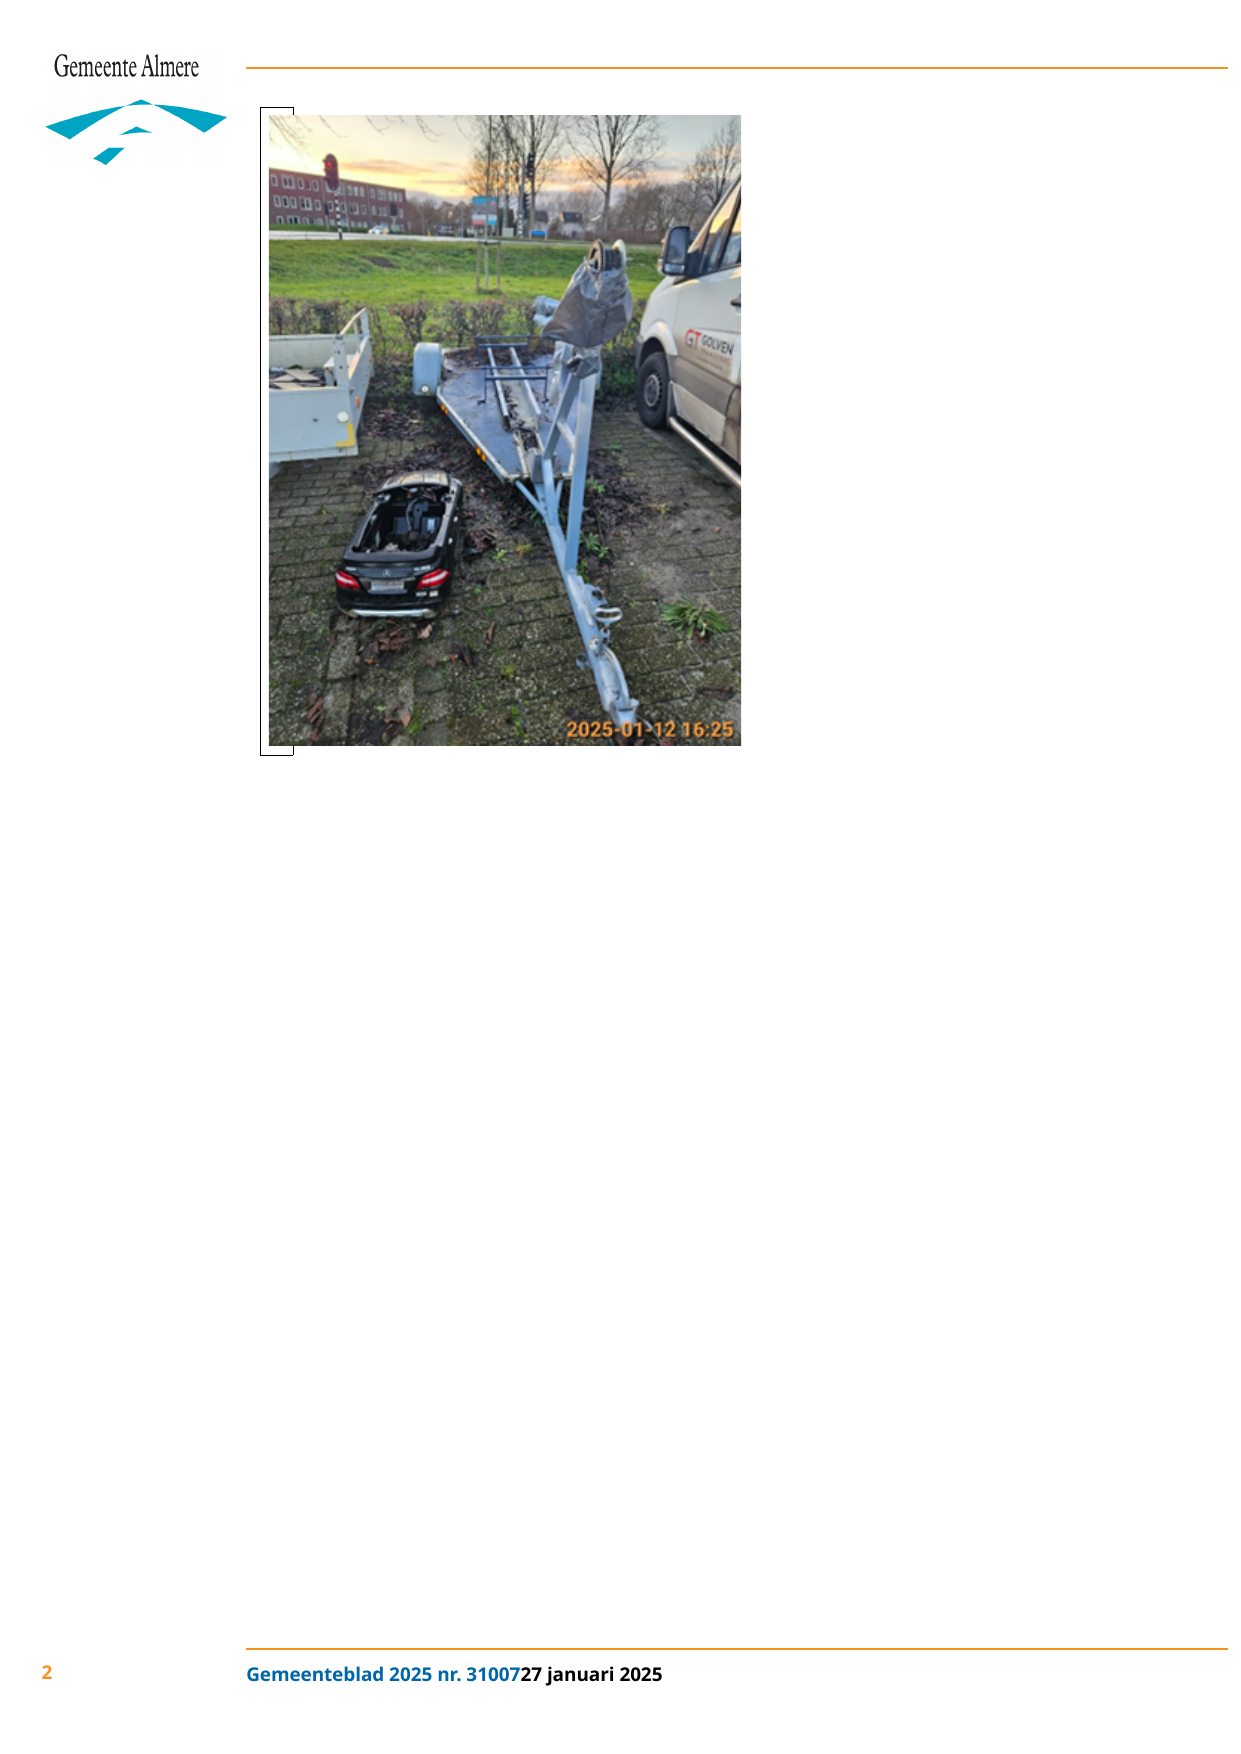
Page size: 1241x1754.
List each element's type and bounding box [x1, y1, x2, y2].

picture [41, 47, 231, 172]
picture [268, 115, 742, 746]
